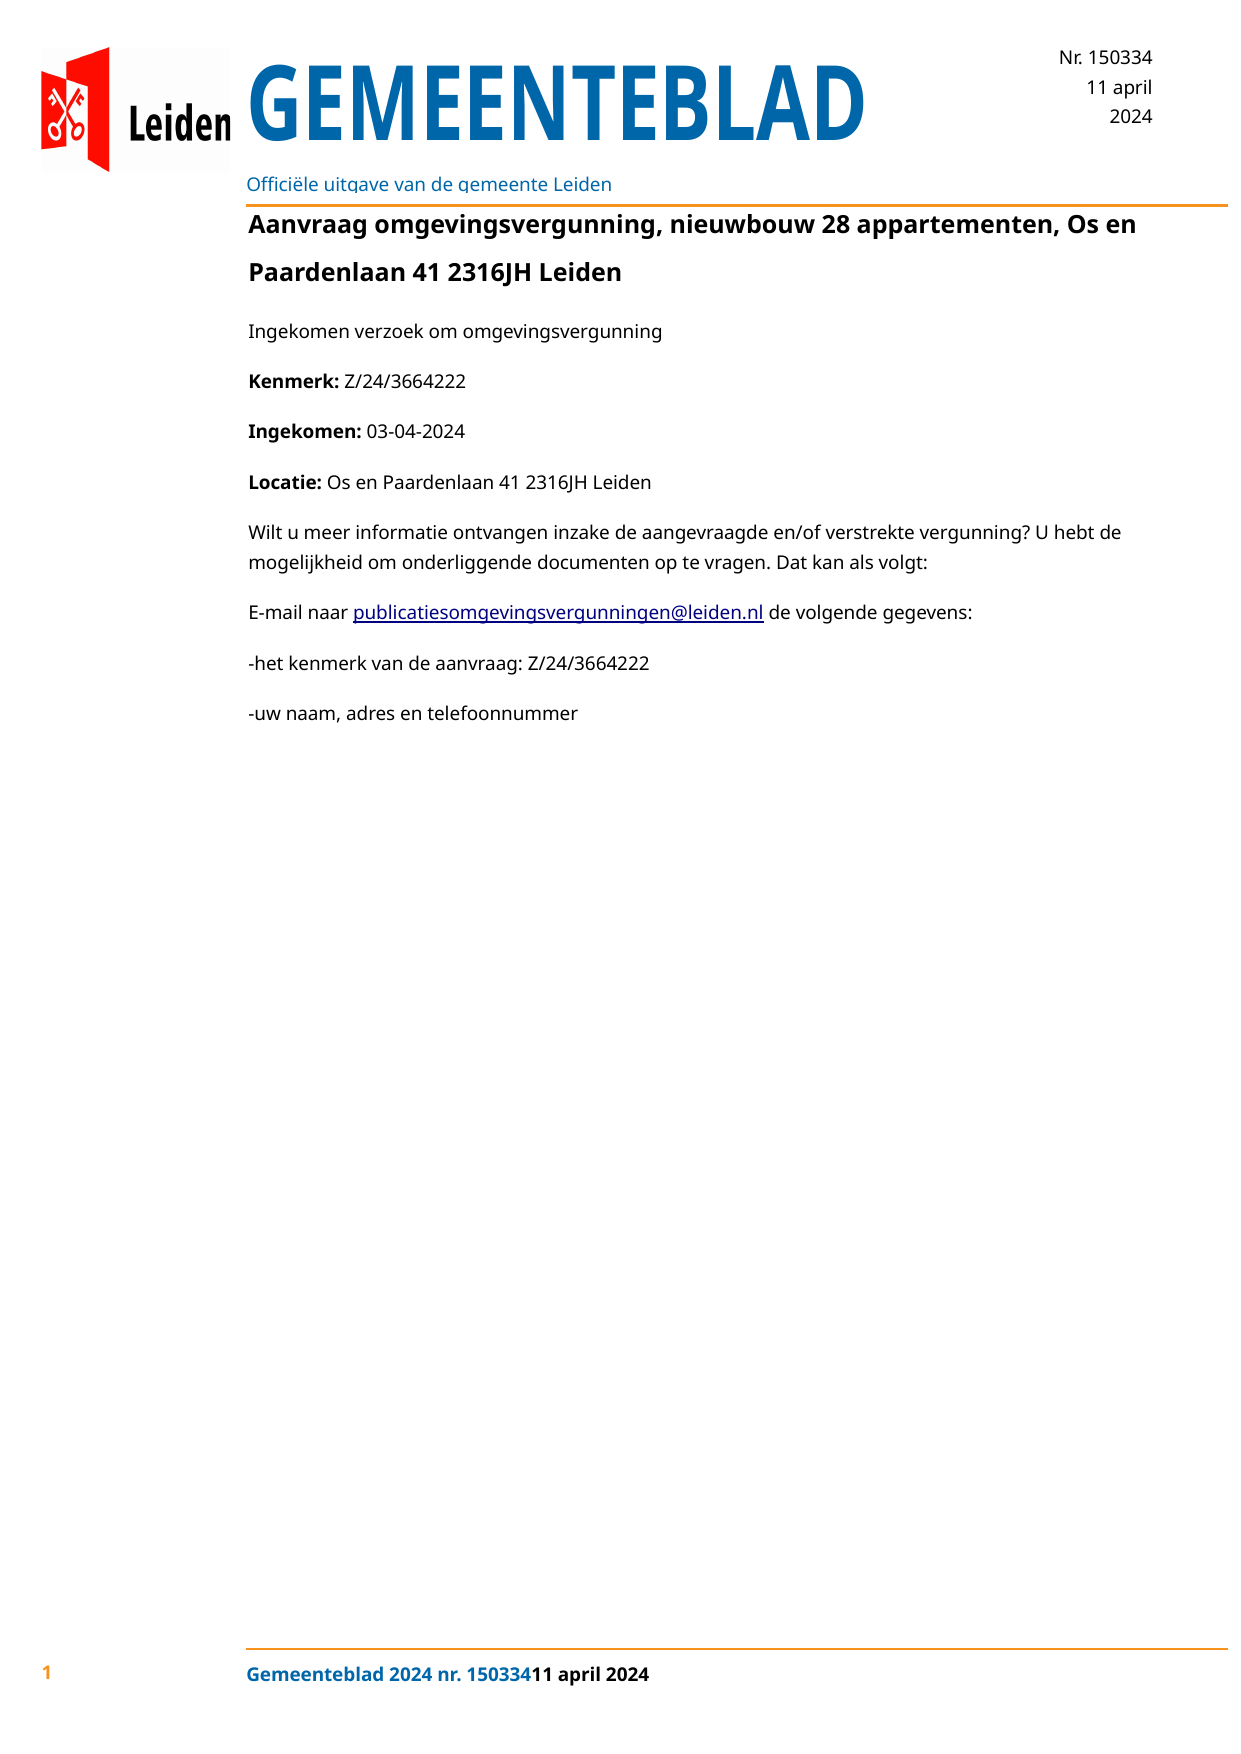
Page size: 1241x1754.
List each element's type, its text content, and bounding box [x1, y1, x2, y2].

text Locatie: Os en Paardenlaan 41 2316JH Leiden [248, 469, 1152, 495]
text -het kenmerk van de aanvraag: Z/24/3664222 [248, 650, 1152, 676]
text Ingekomen verzoek om omgevingsvergunning [248, 318, 1152, 344]
text Wilt u meer informatie ontvangen inzake de aangevraagde en/of verstrekte vergunning? U hebt de mogelijkheid om onderliggende documenten op te vragen. Dat kan als volgt: [248, 519, 1152, 575]
text Aanvraag omgevingsvergunning, nieuwbouw 28 appartementen, Os en Paardenlaan 41 2316JH Leiden [248, 207, 1152, 288]
text E-mail naar publicatiesomgevingsvergunningen@leiden.nl de volgende gegevens: [248, 599, 1152, 625]
picture [41, 47, 231, 172]
text Kenmerk: Z/24/3664222 [248, 368, 1152, 394]
text -uw naam, adres en telefoonnummer [248, 700, 1152, 726]
text Ingekomen: 03-04-2024 [248, 419, 1152, 444]
